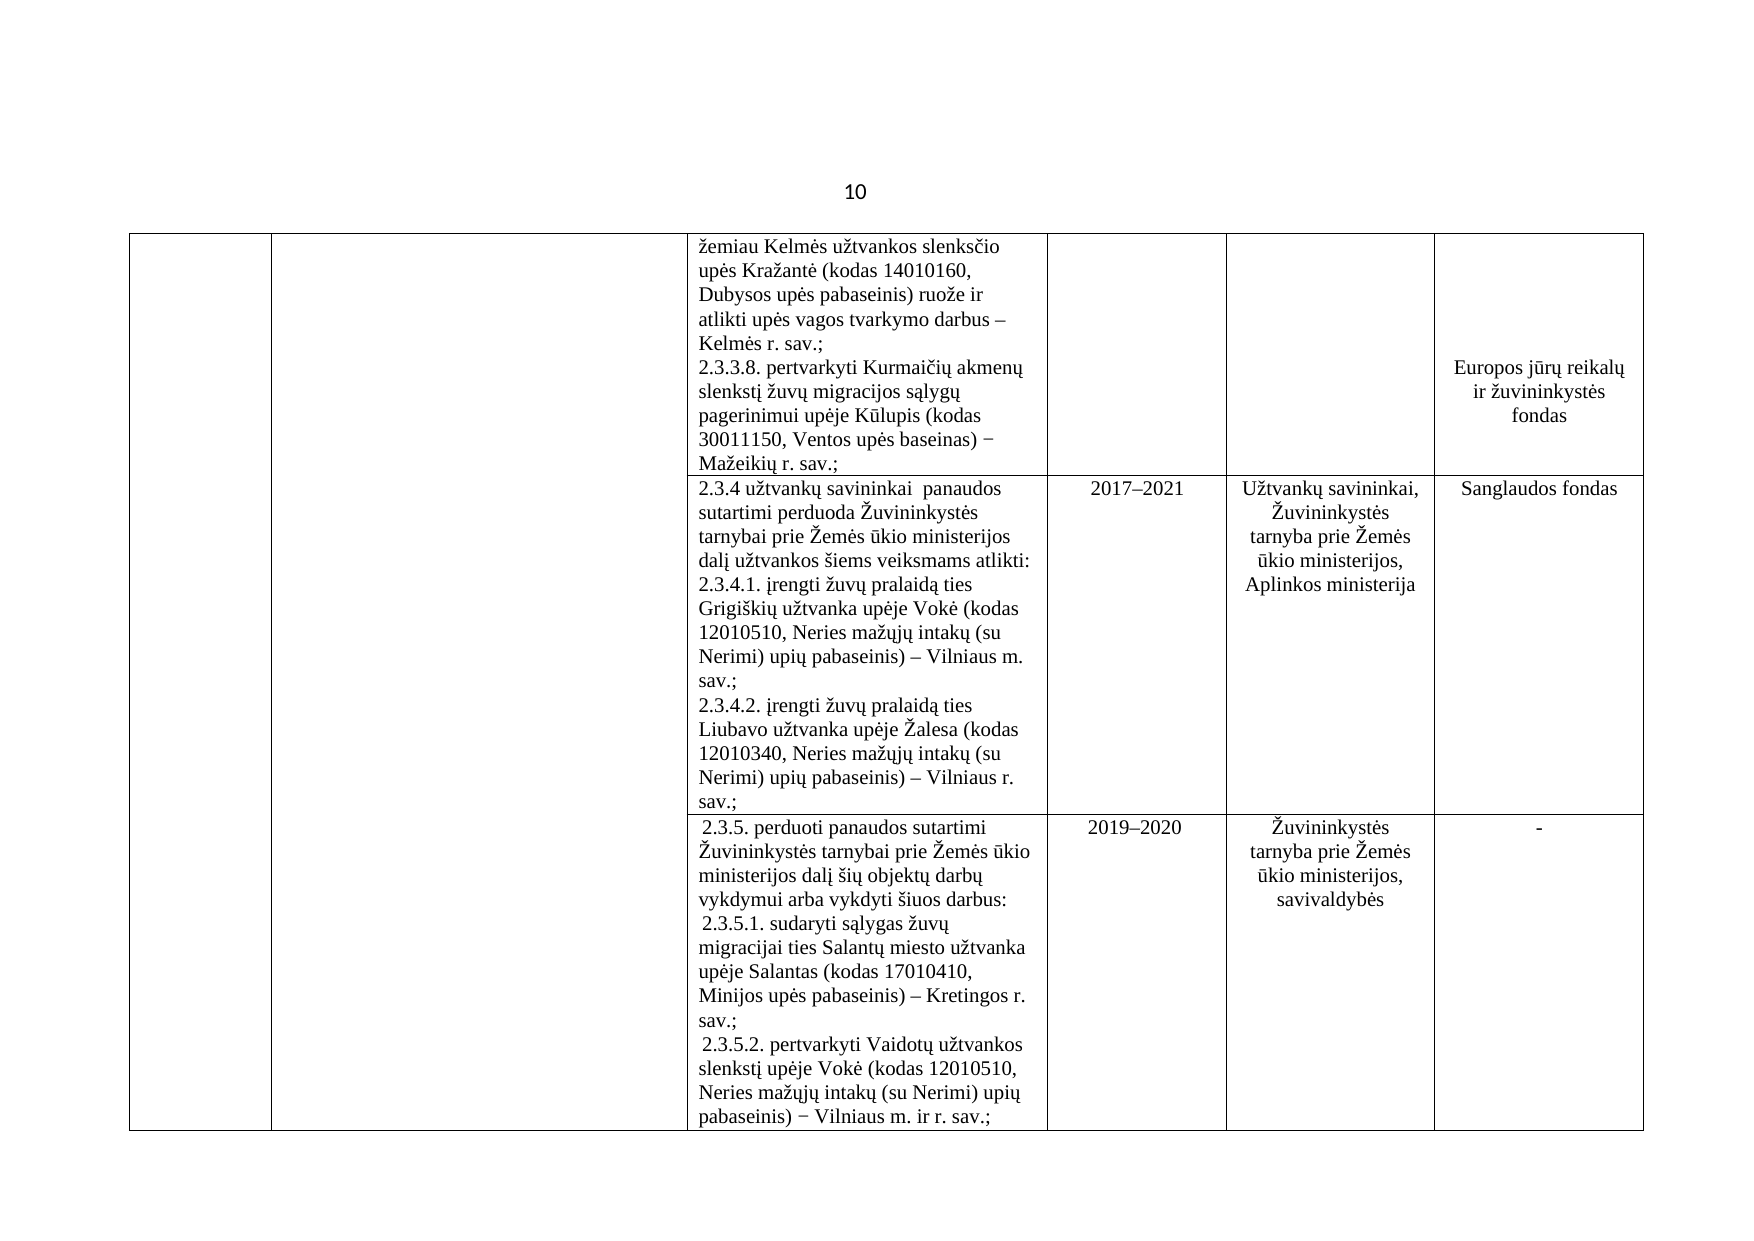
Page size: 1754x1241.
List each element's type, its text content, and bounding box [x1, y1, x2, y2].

table_cell žemiau Kelmės užtvankos slenksčio upės Kražantė (kodas 14010160, Dubysos upės pabaseinis) ruože ir atlikti upės vagos tvarkymo darbus – Kelmės r. sav.; 2.3.3.8. pertvarkyti Kurmaičių akmenų slenkstį žuvų migracijos sąlygų pagerinimui upėje Kūlupis (kodas 30011150, Ventos upės baseinas) − Mažeikių r. sav.; [688, 234, 1047, 475]
table_cell Žuvininkystės tarnyba prie Žemės ūkio ministerijos, savivaldybės [1227, 815, 1434, 1130]
table_cell [130, 234, 271, 1130]
table_cell Sanglaudos fondas [1435, 476, 1643, 814]
table_cell [1227, 234, 1434, 475]
table_cell 2017–2021 [1048, 476, 1226, 814]
table_cell 2019–2020 [1048, 815, 1226, 1130]
table_cell Europos jūrų reikalų ir žuvininkystės fondas [1435, 234, 1643, 475]
table_cell 2.3.4 užtvankų savininkai panaudos sutartimi perduoda Žuvininkystės tarnybai prie Žemės ūkio ministerijos dalį užtvankos šiems veiksmams atlikti: 2.3.4.1. įrengti žuvų pralaidą ties Grigiškių užtvanka upėje Vokė (kodas 12010510, Neries mažųjų intakų (su Nerimi) upių pabaseinis) – Vilniaus m. sav.; 2.3.4.2. įrengti žuvų pralaidą ties Liubavo užtvanka upėje Žalesa (kodas 12010340, Neries mažųjų intakų (su Nerimi) upių pabaseinis) – Vilniaus r. sav.; [688, 476, 1047, 814]
table_cell [272, 234, 687, 1130]
table_cell 2.3.5. perduoti panaudos sutartimi Žuvininkystės tarnybai prie Žemės ūkio ministerijos dalį šių objektų darbų vykdymui arba vykdyti šiuos darbus: 2.3.5.1. sudaryti sąlygas žuvų migracijai ties Salantų miesto užtvanka upėje Salantas (kodas 17010410, Minijos upės pabaseinis) – Kretingos r. sav.; 2.3.5.2. pertvarkyti Vaidotų užtvankos slenkstį upėje Vokė (kodas 12010510, Neries mažųjų intakų (su Nerimi) upių pabaseinis) − Vilniaus m. ir r. sav.; [688, 815, 1047, 1130]
table_cell [1048, 234, 1226, 475]
table_cell Užtvankų savininkai, Žuvininkystės tarnyba prie Žemės ūkio ministerijos, Aplinkos ministerija [1227, 476, 1434, 814]
table_cell - [1435, 815, 1643, 1130]
